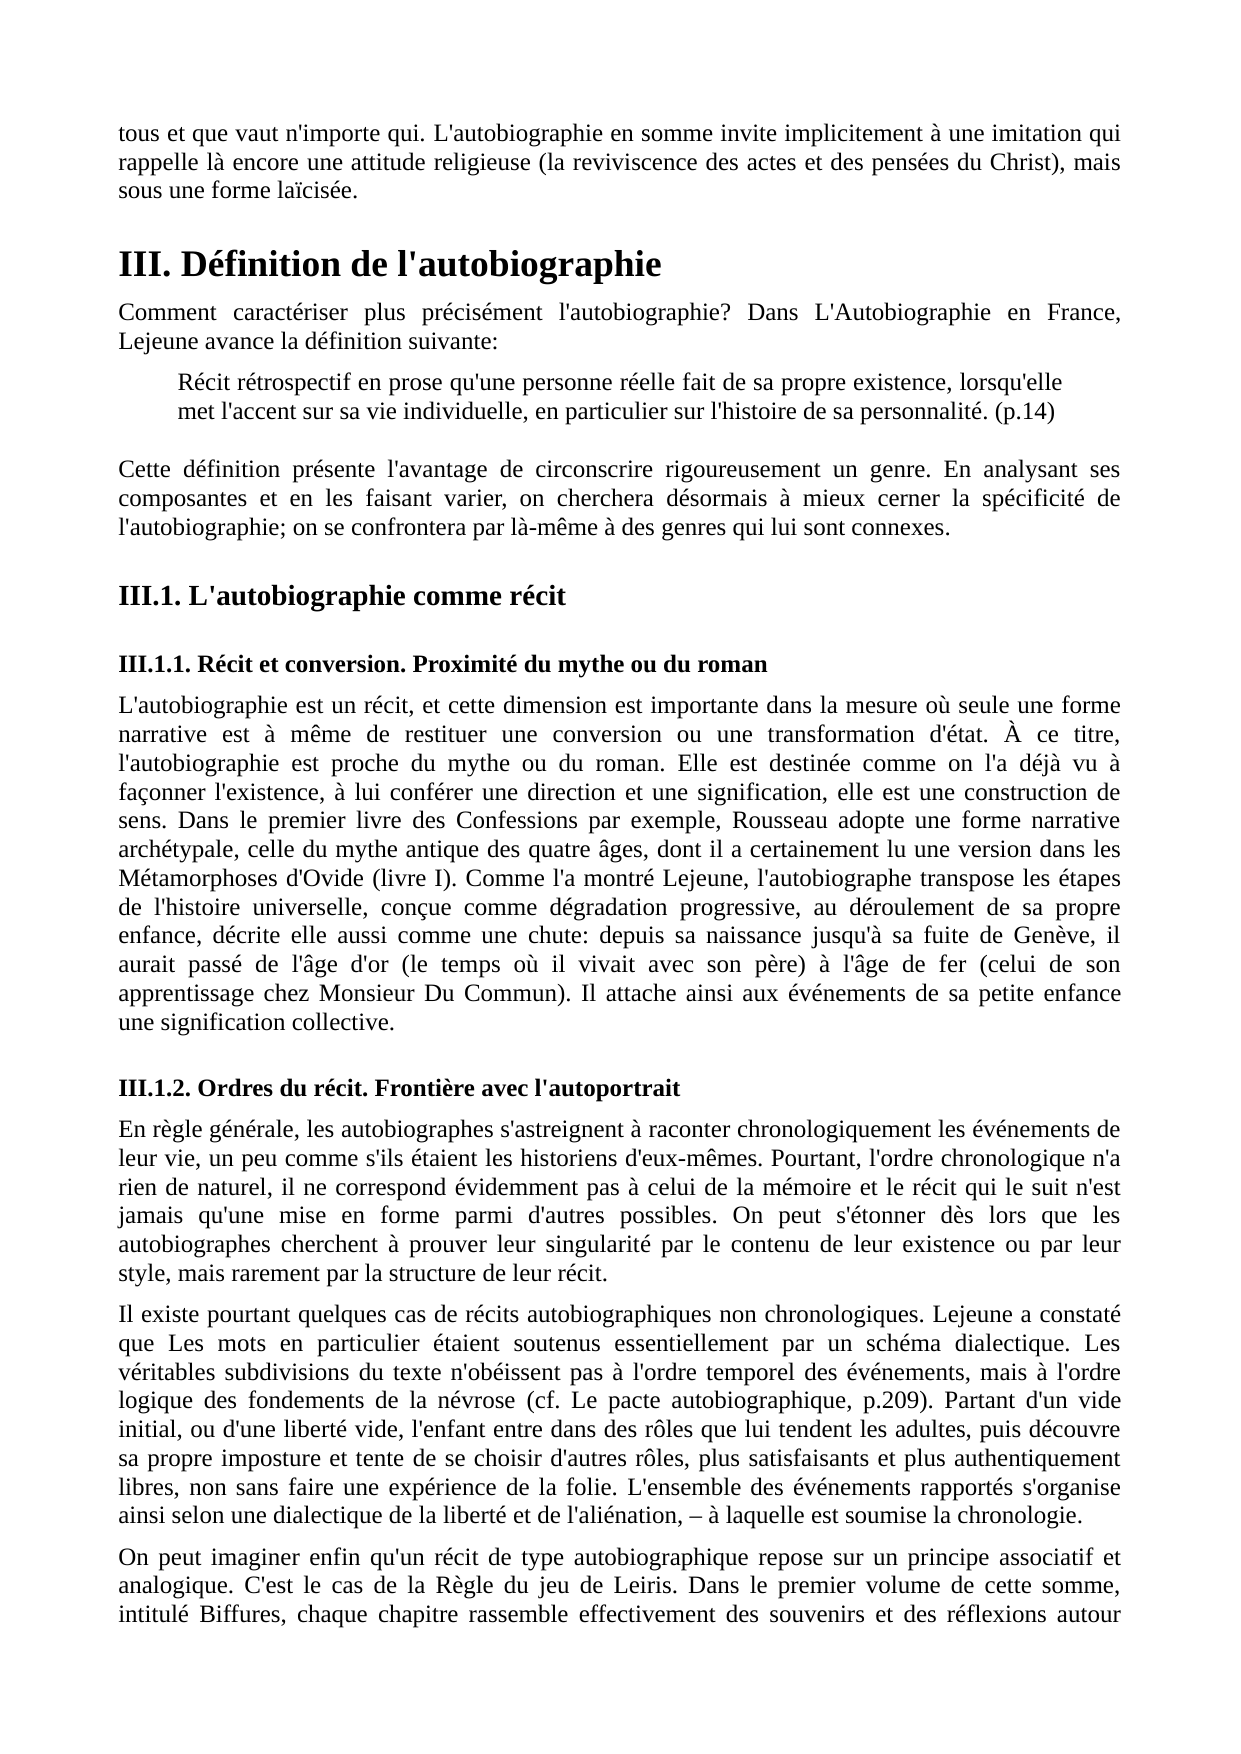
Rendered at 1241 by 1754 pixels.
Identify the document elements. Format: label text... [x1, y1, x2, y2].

text tous et que vaut n'importe qui. L'autobiographie en somme invite implicitement à une imitation qui rappelle là encore une attitude religieuse (la reviviscence des actes et des pensées du Christ), mais sous une forme laïcisée. [118, 118, 1122, 204]
subtitle III.1.1. Récit et conversion. Proximité du mythe ou du roman [118, 649, 1122, 678]
subtitle III.1. L'autobiographie comme récit [118, 578, 1122, 612]
subtitle III.1.2. Ordres du récit. Frontière avec l'autoportrait [118, 1073, 1122, 1102]
text Comment caractériser plus précisément l'autobiographie? Dans L'Autobiographie en France, Lejeune avance la définition suivante: [118, 297, 1122, 355]
text Il existe pourtant quelques cas de récits autobiographiques non chronologiques. Lejeune a constaté que Les mots en particulier étaient soutenus essentiellement par un schéma dialectique. Les véritables subdivisions du texte n'obéissent pas à l'ordre temporel des événements, mais à l'ordre logique des fondements de la névrose (cf. Le pacte autobiographique, p.209). Partant d'un vide initial, ou d'une liberté vide, l'enfant entre dans des rôles que lui tendent les adultes, puis découvre sa propre imposture et tente de se choisir d'autres rôles, plus satisfaisants et plus authentiquement libres, non sans faire une expérience de la folie. L'ensemble des événements rapportés s'organise ainsi selon une dialectique de la liberté et de l'aliénation, – à laquelle est soumise la chronologie. [118, 1299, 1122, 1529]
text Récit rétrospectif en prose qu'une personne réelle fait de sa propre existence, lorsqu'elle met l'accent sur sa vie individuelle, en particulier sur l'histoire de sa personnalité. (p.14) [177, 367, 1063, 425]
text Cette définition présente l'avantage de circonscrire rigoureusement un genre. En analysant ses composantes et en les faisant varier, on cherchera désormais à mieux cerner la spécificité de l'autobiographie; on se confrontera par là-même à des genres qui lui sont connexes. [118, 454, 1122, 541]
text En règle générale, les autobiographes s'astreignent à raconter chronologiquement les événements de leur vie, un peu comme s'ils étaient les historiens d'eux-mêmes. Pourtant, l'ordre chronologique n'a rien de naturel, il ne correspond évidemment pas à celui de la mémoire et le récit qui le suit n'est jamais qu'une mise en forme parmi d'autres possibles. On peut s'étonner dès lors que les autobiographes cherchent à prouver leur singularité par le contenu de leur existence ou par leur style, mais rarement par la structure de leur récit. [118, 1114, 1122, 1287]
text L'autobiographie est un récit, et cette dimension est importante dans la mesure où seule une forme narrative est à même de restituer une conversion ou une transformation d'état. À ce titre, l'autobiographie est proche du mythe ou du roman. Elle est destinée comme on l'a déjà vu à façonner l'existence, à lui conférer une direction et une signification, elle est une construction de sens. Dans le premier livre des Confessions par exemple, Rousseau adopte une forme narrative archétypale, celle du mythe antique des quatre âges, dont il a certainement lu une version dans les Métamorphoses d'Ovide (livre I). Comme l'a montré Lejeune, l'autobiographe transpose les étapes de l'histoire universelle, conçue comme dégradation progressive, au déroulement de sa propre enfance, décrite elle aussi comme une chute: depuis sa naissance jusqu'à sa fuite de Genève, il aurait passé de l'âge d'or (le temps où il vivait avec son père) à l'âge de fer (celui de son apprentissage chez Monsieur Du Commun). Il attache ainsi aux événements de sa petite enfance une signification collective. [118, 691, 1122, 1036]
text On peut imaginer enfin qu'un récit de type autobiographique repose sur un principe associatif et analogique. C'est le cas de la Règle du jeu de Leiris. Dans le premier volume de cette somme, intitulé Biffures, chaque chapitre rassemble effectivement des souvenirs et des réflexions autour [118, 1542, 1122, 1628]
subtitle III. Définition de l'autobiographie [118, 242, 1122, 285]
